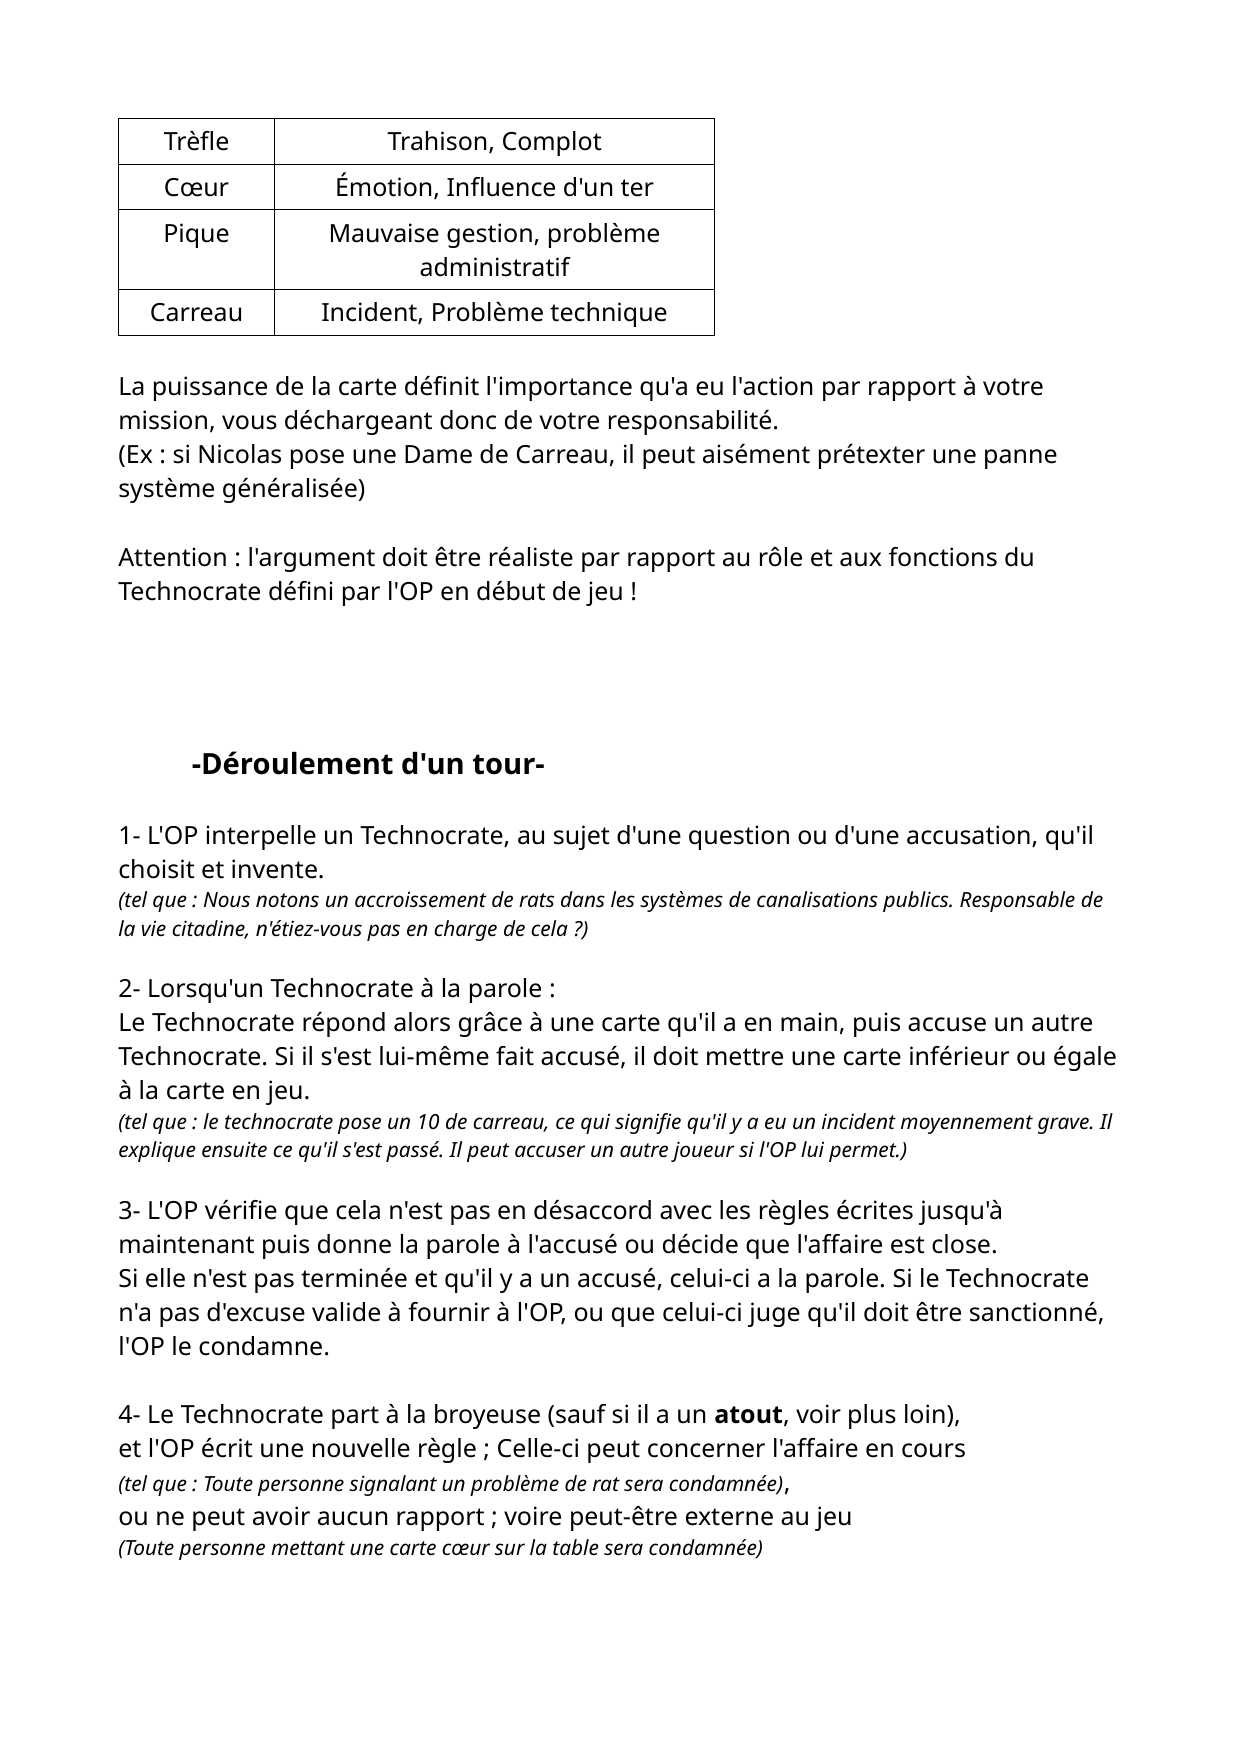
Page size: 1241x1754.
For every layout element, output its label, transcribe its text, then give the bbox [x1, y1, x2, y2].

text (tel que : le technocrate pose un 10 de carreau, ce qui signifie qu'il y a eu un incident moyennement grave. Il explique ensuite ce qu'il s'est passé. Il peut accuser un autre joueur si l'OP lui permet.) [118, 1107, 1122, 1164]
table_cell Pique [119, 210, 274, 289]
text (tel que : Nous notons un accroissement de rats dans les systèmes de canalisations publics. Responsable de la vie citadine, n'étiez-vous pas en charge de cela ?) [118, 885, 1122, 942]
text 2- Lorsqu'un Technocrate à la parole : Le Technocrate répond alors grâce à une carte qu'il a en main, puis accuse un autre Technocrate. Si il s'est lui-même fait accusé, il doit mettre une carte inférieur ou égale à la carte en jeu. [118, 971, 1122, 1107]
text La puissance de la carte définit l'importance qu'a eu l'action par rapport à votre mission, vous déchargeant donc de votre responsabilité. (Ex : si Nicolas pose une Dame de Carreau, il peut aisément prétexter une panne système généralisée) Attention : l'argument doit être réaliste par rapport au rôle et aux fonctions du Technocrate défini par l'OP en début de jeu ! [118, 369, 1122, 607]
text (tel que : Toute personne signalant un problème de rat sera condamnée), [118, 1465, 1122, 1499]
table_cell Trèfle [119, 119, 274, 164]
table_cell Carreau [119, 290, 274, 335]
table_cell Émotion, Influence d'un ter [275, 165, 714, 209]
text (Toute personne mettant une carte cœur sur la table sera condamnée) [118, 1533, 1122, 1561]
table_cell Incident, Problème technique [275, 290, 714, 335]
table_cell Trahison, Complot [275, 119, 714, 164]
text Si elle n'est pas terminée et qu'il y a un accusé, celui-ci a la parole. Si le Technocrate n'a pas d'excuse valide à fournir à l'OP, ou que celui-ci juge qu'il doit être sanctionné, l'OP le condamne. 4- Le Technocrate part à la broyeuse (sauf si il a un atout, voir plus loin), [118, 1260, 1122, 1431]
text -Déroulement d'un tour- [118, 743, 1122, 783]
text 3- L'OP vérifie que cela n'est pas en désaccord avec les règles écrites jusqu'à maintenant puis donne la parole à l'accusé ou décide que l'affaire est close. [118, 1192, 1122, 1260]
text et l'OP écrit une nouvelle règle ; Celle-ci peut concerner l'affaire en cours [118, 1431, 1122, 1465]
text 1- L'OP interpelle un Technocrate, au sujet d'une question ou d'une accusation, qu'il choisit et invente. [118, 817, 1122, 885]
text ou ne peut avoir aucun rapport ; voire peut-être externe au jeu [118, 1499, 1122, 1533]
table_cell Mauvaise gestion, problème administratif [275, 210, 714, 289]
table_cell Cœur [119, 165, 274, 209]
